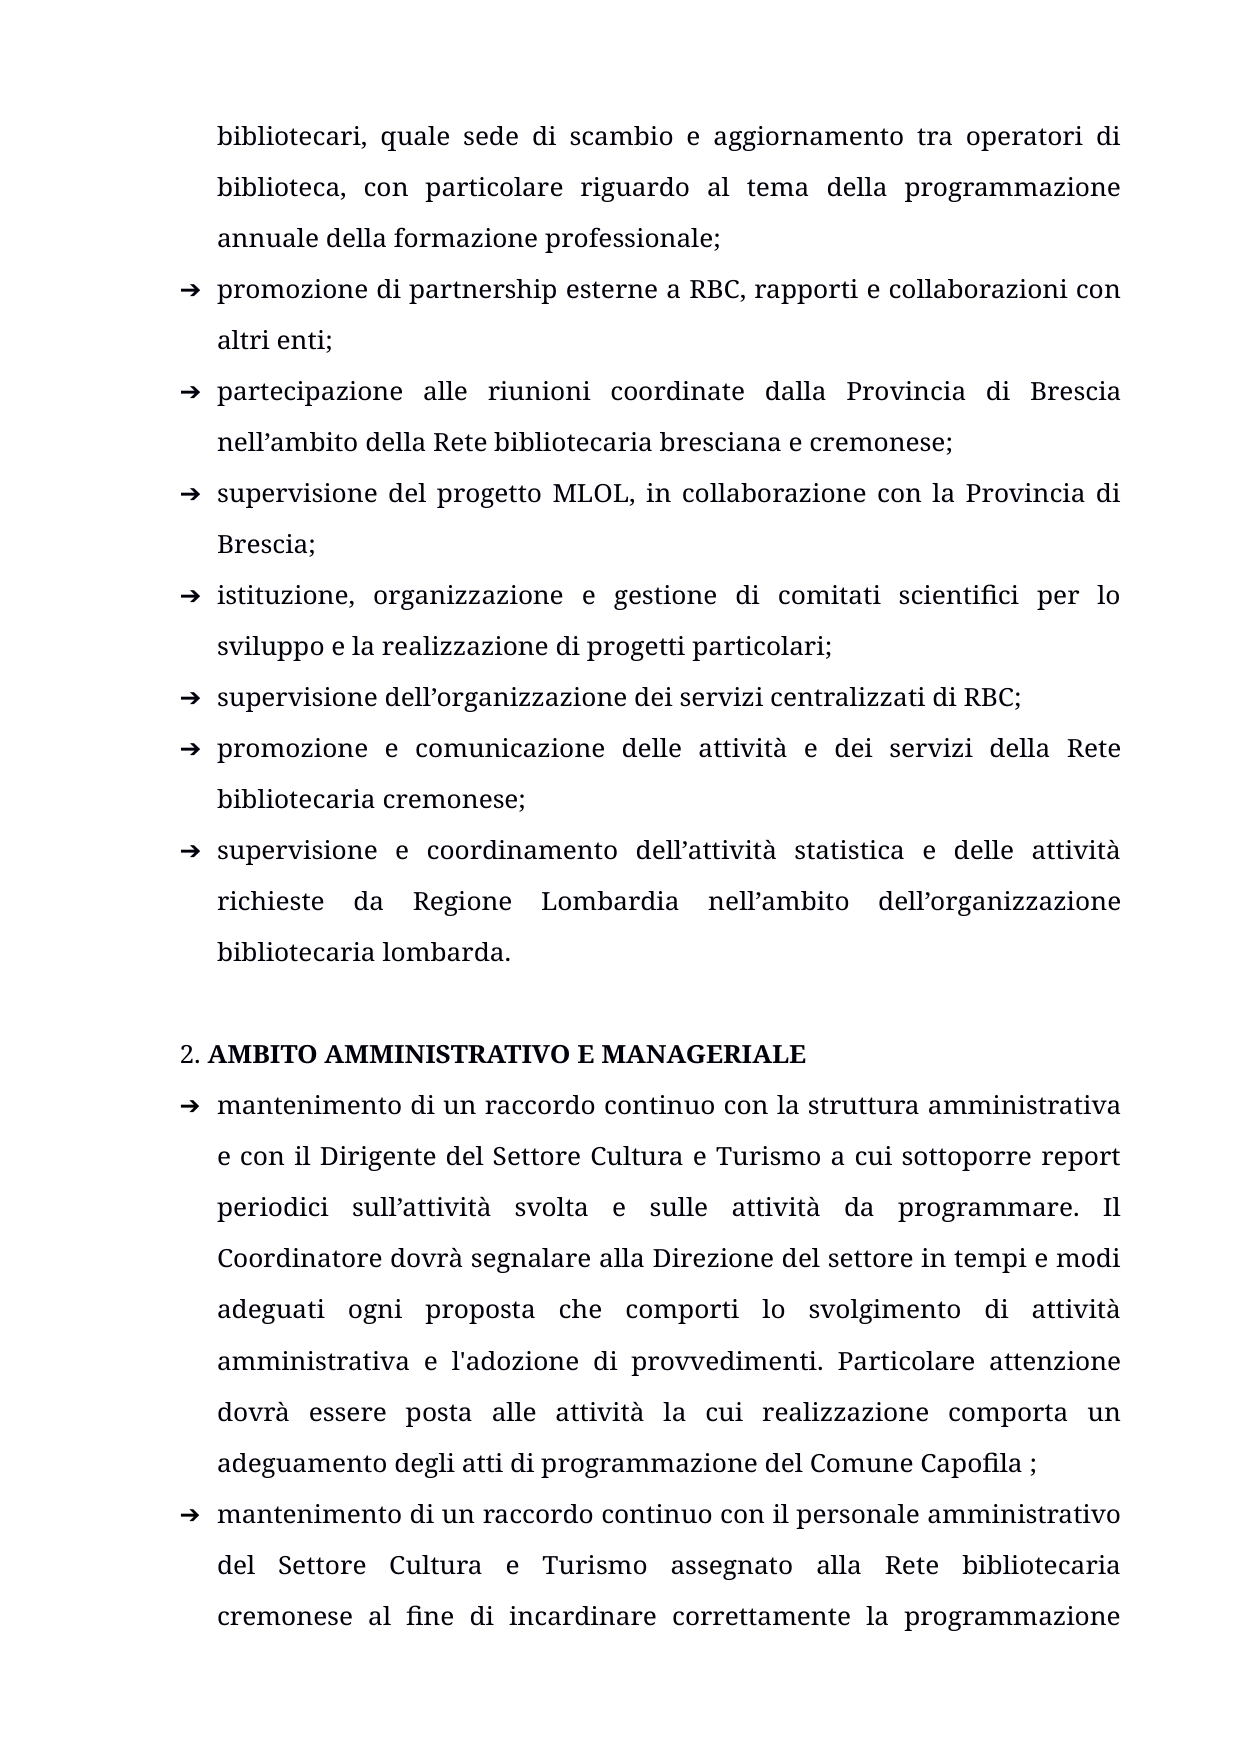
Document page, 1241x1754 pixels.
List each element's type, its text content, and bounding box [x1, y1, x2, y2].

list partecipazione alle riunioni coordinate dalla Provincia di Brescia nell’ambito della Rete bibliotecaria bresciana e cremonese; [179, 373, 1122, 458]
list promozione di partnership esterne a RBC, rapporti e collaborazioni con altri enti; [179, 271, 1122, 356]
list supervisione del progetto MLOL, in collaborazione con la Provincia di Brescia; [179, 475, 1122, 561]
list bibliotecari, quale sede di scambio e aggiornamento tra operatori di biblioteca, con particolare riguardo al tema della programmazione annuale della formazione professionale; [179, 118, 1122, 254]
list 2. AMBITO AMMINISTRATIVO E MANAGERIALE [179, 1037, 1122, 1071]
list mantenimento di un raccordo continuo con la struttura amministrativa e con il Dirigente del Settore Cultura e Turismo a cui sottoporre report periodici sull’attività svolta e sulle attività da programmare. Il Coordinatore dovrà segnalare alla Direzione del settore in tempi e modi adeguati ogni proposta che comporti lo svolgimento di attività amministrativa e l'adozione di provvedimenti. Particolare attenzione dovrà essere posta alle attività la cui realizzazione comporta un adeguamento degli atti di programmazione del Comune Capofila ; [179, 1088, 1122, 1479]
list supervisione e coordinamento dell’attività statistica e delle attività richieste da Regione Lombardia nell’ambito dell’organizzazione bibliotecaria lombarda. [179, 833, 1122, 969]
list supervisione dell’organizzazione dei servizi centralizzati di RBC; [179, 679, 1122, 714]
list mantenimento di un raccordo continuo con il personale amministrativo del Settore Cultura e Turismo assegnato alla Rete bibliotecaria cremonese al fine di incardinare correttamente la programmazione [179, 1496, 1122, 1632]
list istituzione, organizzazione e gestione di comitati scientifici per lo sviluppo e la realizzazione di progetti particolari; [179, 577, 1122, 663]
list promozione e comunicazione delle attività e dei servizi della Rete bibliotecaria cremonese; [179, 731, 1122, 816]
